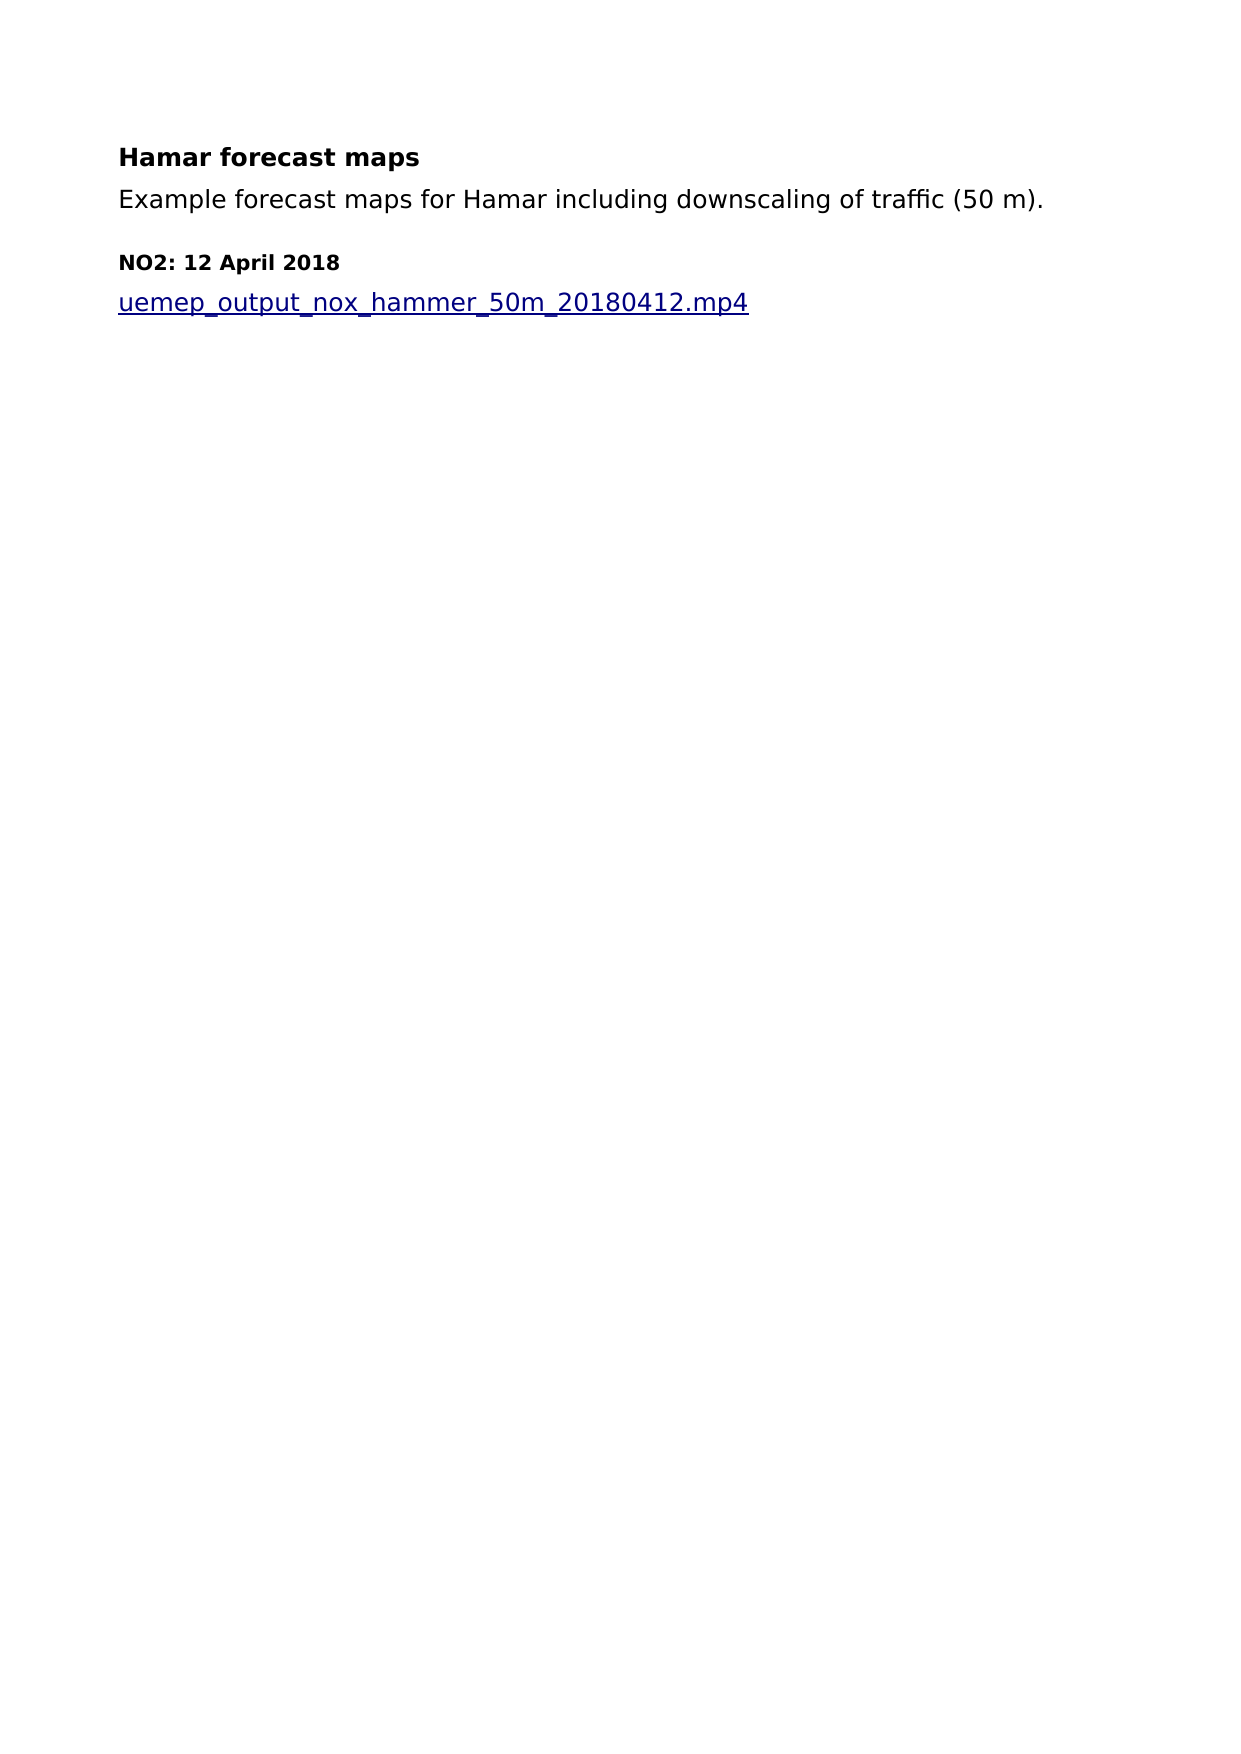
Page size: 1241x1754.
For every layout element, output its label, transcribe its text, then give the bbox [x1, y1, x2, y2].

text Example forecast maps for Hamar including downscaling of traffic (50 m). [118, 185, 1122, 214]
subtitle Hamar forecast maps [118, 143, 1122, 172]
text uemep_output_nox_hammer_50m_20180412.mp4 [118, 288, 1122, 347]
subtitle NO2: 12 April 2018 [118, 251, 1122, 276]
